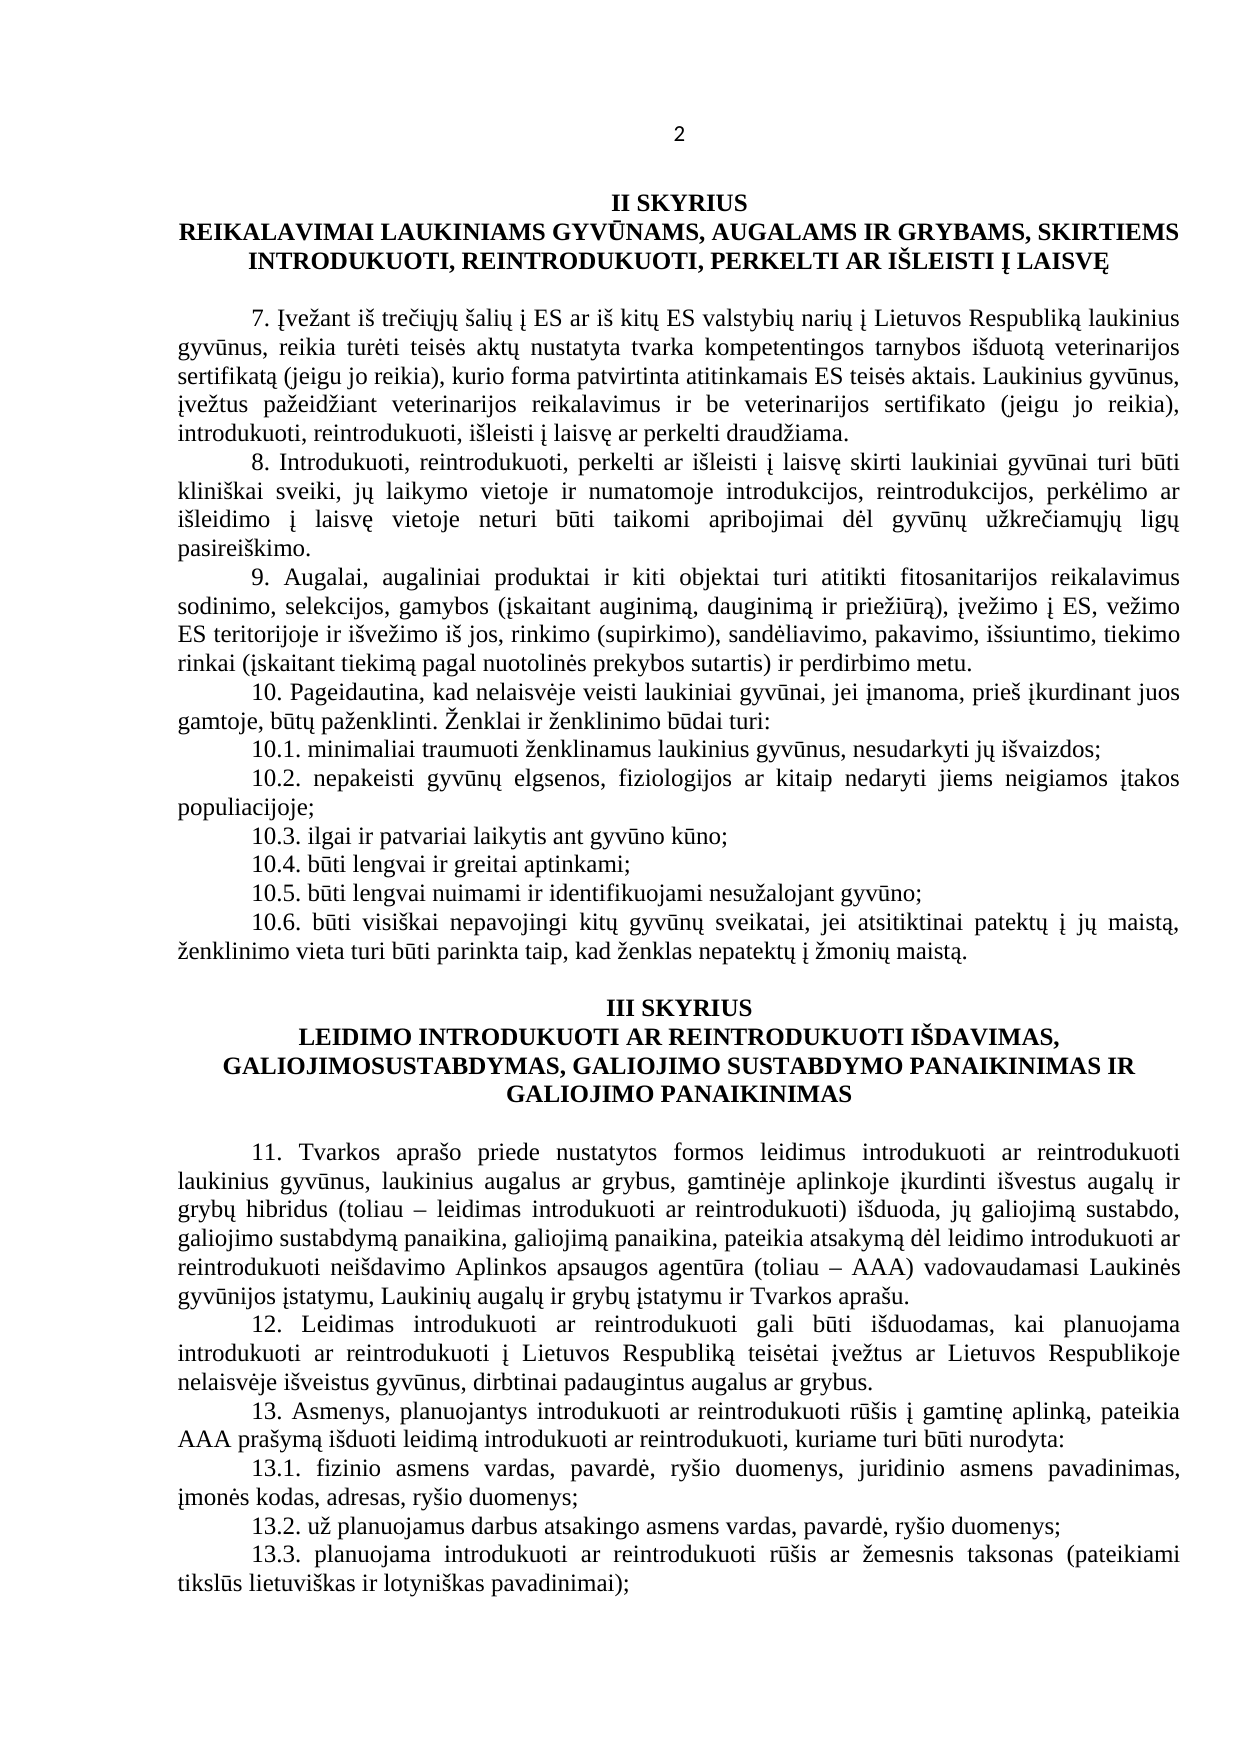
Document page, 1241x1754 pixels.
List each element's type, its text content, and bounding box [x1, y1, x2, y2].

text 8. Introdukuoti, reintrodukuoti, perkelti ar išleisti į laisvę skirti laukiniai gyvūnai turi būti kliniškai sveiki, jų laikymo vietoje ir numatomoje introdukcijos, reintrodukcijos, perkėlimo ar išleidimo į laisvę vietoje neturi būti taikomi apribojimai dėl gyvūnų užkrečiamųjų ligų pasireiškimo. [177, 447, 1181, 562]
text 13. Asmenys, planuojantys introdukuoti ar reintrodukuoti rūšis į gamtinę aplinką, pateikia AAA prašymą išduoti leidimą introdukuoti ar reintrodukuoti, kuriame turi būti nurodyta: [177, 1396, 1181, 1453]
text 11. Tvarkos aprašo priede nustatytos formos leidimus introdukuoti ar reintrodukuoti laukinius gyvūnus, laukinius augalus ar grybus, gamtinėje aplinkoje įkurdinti išvestus augalų ir grybų hibridus (toliau – leidimas introdukuoti ar reintrodukuoti) išduoda, jų galiojimą sustabdo, galiojimo sustabdymą panaikina, galiojimą panaikina, pateikia atsakymą dėl leidimo introdukuoti ar reintrodukuoti neišdavimo Aplinkos apsaugos agentūra (toliau – AAA) vadovaudamasi Laukinės gyvūnijos įstatymu, Laukinių augalų ir grybų įstatymu ir Tvarkos aprašu. [177, 1137, 1181, 1309]
text II SKYRIUS [177, 188, 1181, 217]
text 9. Augalai, augaliniai produktai ir kiti objektai turi atitikti fitosanitarijos reikalavimus sodinimo, selekcijos, gamybos (įskaitant auginimą, dauginimą ir priežiūrą), įvežimo į ES, vežimo ES teritorijoje ir išvežimo iš jos, rinkimo (supirkimo), sandėliavimo, pakavimo, išsiuntimo, tiekimo rinkai (įskaitant tiekimą pagal nuotolinės prekybos sutartis) ir perdirbimo metu. [177, 562, 1181, 677]
text 13.1. fizinio asmens vardas, pavardė, ryšio duomenys, juridinio asmens pavadinimas, įmonės kodas, adresas, ryšio duomenys; [177, 1453, 1181, 1511]
text 7. Įvežant iš trečiųjų šalių į ES ar iš kitų ES valstybių narių į Lietuvos Respubliką laukinius gyvūnus, reikia turėti teisės aktų nustatyta tvarka kompetentingos tarnybos išduotą veterinarijos sertifikatą (jeigu jo reikia), kurio forma patvirtinta atitinkamais ES teisės aktais. Laukinius gyvūnus, įvežtus pažeidžiant veterinarijos reikalavimus ir be veterinarijos sertifikato (jeigu jo reikia), introdukuoti, reintrodukuoti, išleisti į laisvę ar perkelti draudžiama. [177, 303, 1181, 447]
text 10. Pageidautina, kad nelaisvėje veisti laukiniai gyvūnai, jei įmanoma, prieš įkurdinant juos gamtoje, būtų paženklinti. Ženklai ir ženklinimo būdai turi: [177, 677, 1181, 734]
text 10.4. būti lengvai ir greitai aptinkami; [177, 849, 1181, 878]
text 10.1. minimaliai traumuoti ženklinamus laukinius gyvūnus, nesudarkyti jų išvaizdos; [177, 734, 1181, 763]
text 12. Leidimas introdukuoti ar reintrodukuoti gali būti išduodamas, kai planuojama introdukuoti ar reintrodukuoti į Lietuvos Respubliką teisėtai įvežtus ar Lietuvos Respublikoje nelaisvėje išveistus gyvūnus, dirbtinai padaugintus augalus ar grybus. [177, 1309, 1181, 1396]
text 10.6. būti visiškai nepavojingi kitų gyvūnų sveikatai, jei atsitiktinai patektų į jų maistą, ženklinimo vieta turi būti parinkta taip, kad ženklas nepatektų į žmonių maistą. [177, 907, 1181, 964]
text 10.3. ilgai ir patvariai laikytis ant gyvūno kūno; [177, 821, 1181, 849]
text LEIDIMO INTRODUKUOTI AR REINTRODUKUOTI IŠDAVIMAS, GALIOJIMOSUSTABDYMAS, GALIOJIMO SUSTABDYMO PANAIKINIMAS IR GALIOJIMO PANAIKINIMAS [177, 1022, 1181, 1108]
text III SKYRIUS [177, 993, 1181, 1022]
text 13.2. už planuojamus darbus atsakingo asmens vardas, pavardė, ryšio duomenys; [177, 1511, 1181, 1539]
text 13.3. planuojama introdukuoti ar reintrodukuoti rūšis ar žemesnis taksonas (pateikiami tikslūs lietuviškas ir lotyniškas pavadinimai); [177, 1539, 1181, 1597]
text 10.2. nepakeisti gyvūnų elgsenos, fiziologijos ar kitaip nedaryti jiems neigiamos įtakos populiacijoje; [177, 763, 1181, 821]
text REIKALAVIMAI laukiniams gyvūnams, augalams ir grybams, Skirtiems introdukUOTI, ReintrodukUOTI, PERKELTI AR IŠLEISTI Į LAISVĘ [177, 217, 1181, 274]
text 10.5. būti lengvai nuimami ir identifikuojami nesužalojant gyvūno; [177, 878, 1181, 907]
